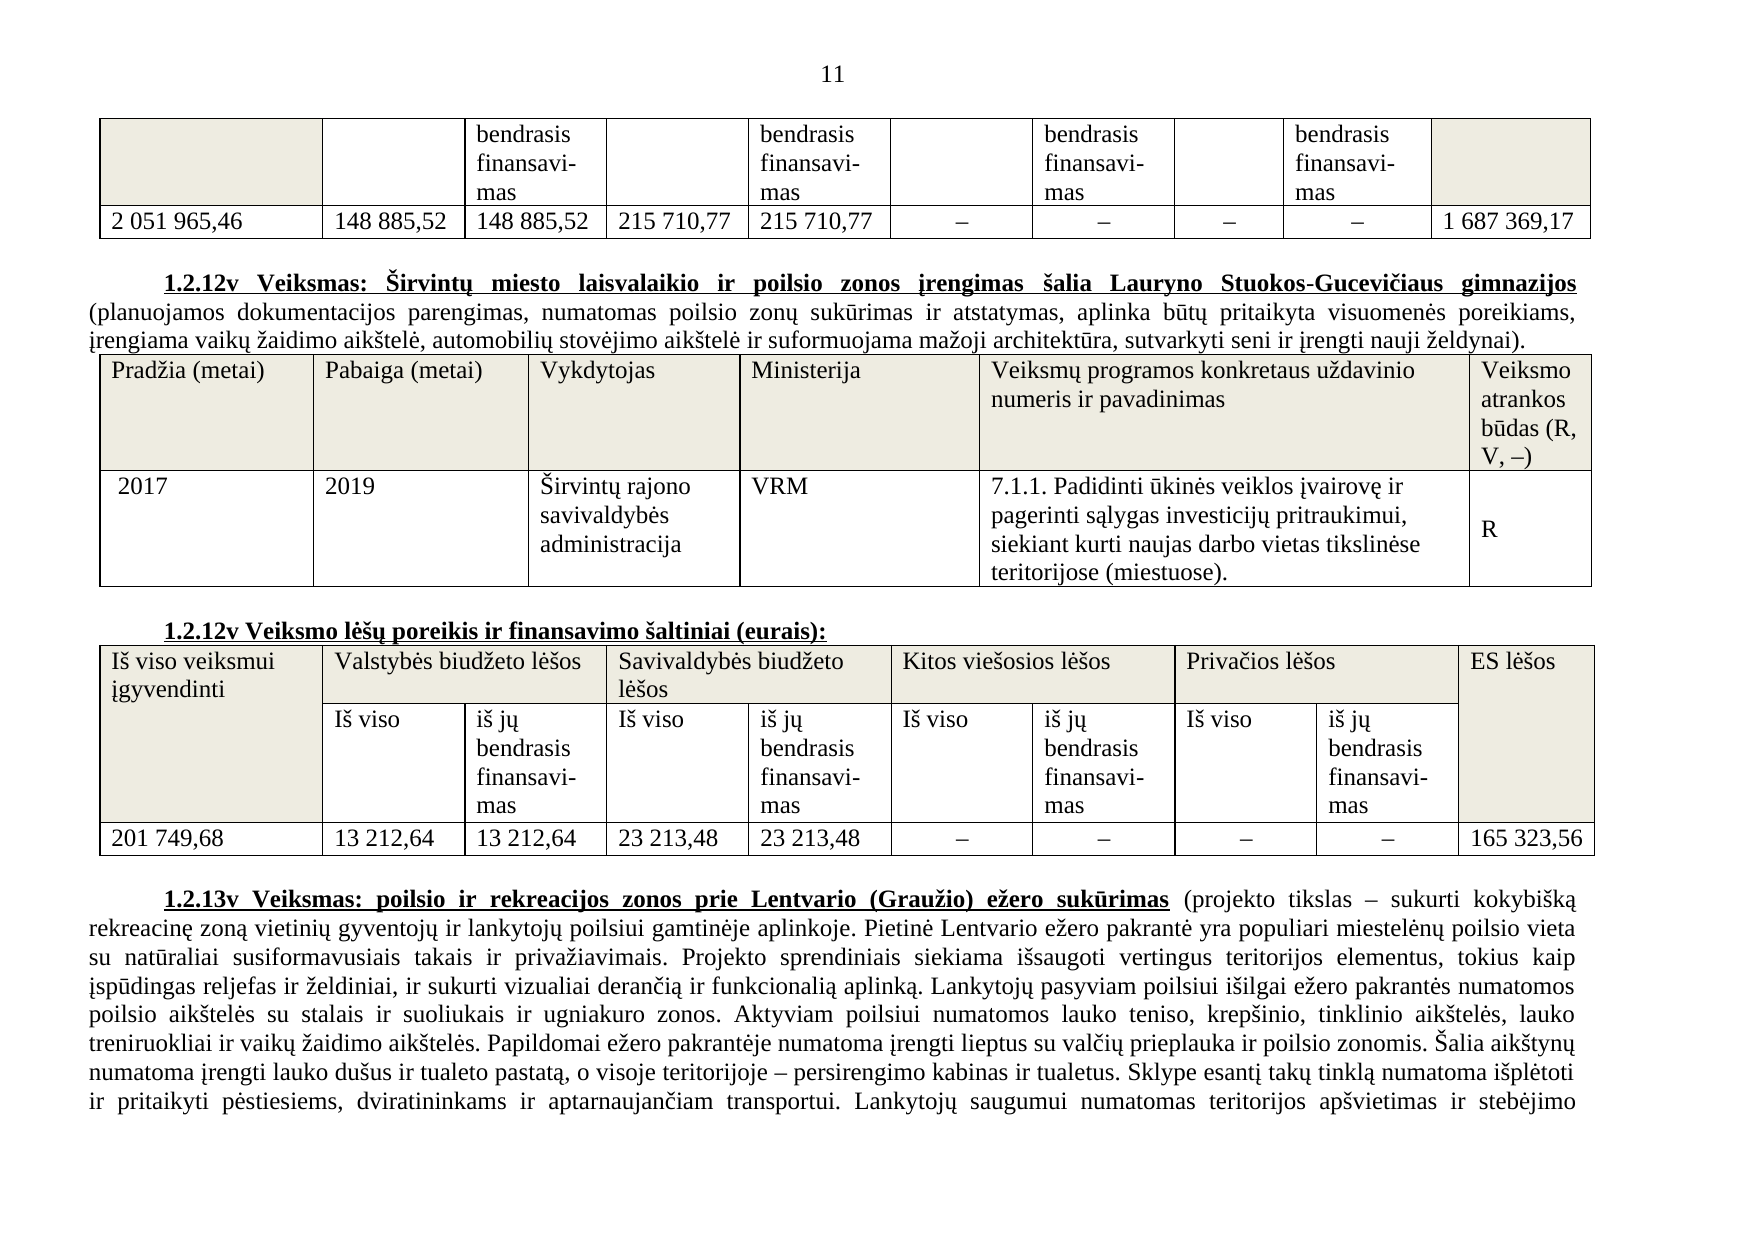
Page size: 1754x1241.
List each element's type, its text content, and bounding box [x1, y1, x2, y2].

table_header Iš viso veiksmui įgyvendinti [101, 646, 322, 822]
table_header Kitos viešosios lėšos [892, 646, 1174, 703]
table_cell – [1175, 206, 1283, 238]
table_header Savivaldybės biudžeto lėšos [607, 646, 891, 703]
table_cell 148 885,52 [466, 206, 606, 238]
table_header Vykdytojas [529, 355, 739, 470]
table_cell VRM [741, 471, 979, 586]
table_cell – [1317, 823, 1458, 855]
table_cell – [892, 823, 1032, 855]
table_header [101, 119, 322, 205]
table_header [1432, 119, 1590, 205]
table_cell 165 323,56 [1459, 823, 1594, 855]
table_header Veiksmų programos konkretaus uždavinio numeris ir pavadinimas [980, 355, 1469, 470]
table_cell iš jų bendrasis finansavi- mas [1317, 704, 1458, 822]
table_cell bendrasis finansavi- mas [466, 119, 606, 205]
table_cell 148 885,52 [323, 206, 464, 238]
table_cell – [1176, 823, 1316, 855]
table_cell 2019 [314, 471, 528, 586]
table_header ES lėšos [1459, 646, 1594, 822]
table_header Valstybės biudžeto lėšos [323, 646, 606, 703]
table_header Pabaiga (metai) [314, 355, 528, 470]
table_cell – [1033, 206, 1174, 238]
table_cell Iš viso [607, 704, 748, 822]
text 1.2.12v Veiksmas: Širvintų miesto laisvalaikio ir poilsio zonos įrengimas šalia Lauryno Stuokos-Gucevičiaus gimnazijos (planuojamos dokumentacijos parengimas, numatomas poilsio zonų sukūrimas ir atstatymas, aplinka būtų pritaikyta visuomenės poreikiams, įrengiama vaikų žaidimo aikštelė, automobilių stovėjimo aikštelė ir suformuojama mažoji architektūra, sutvarkyti seni ir įrengti nauji želdynai). [89, 268, 1577, 354]
table_cell 23 213,48 [749, 823, 891, 855]
table_cell [891, 119, 1032, 205]
table_cell 23 213,48 [607, 823, 748, 855]
table_cell Iš viso [1176, 704, 1316, 822]
table_cell [607, 119, 748, 205]
table_cell Iš viso [892, 704, 1032, 822]
table_cell iš jų bendrasis finansavi- mas [466, 704, 606, 822]
table_header Privačios lėšos [1176, 646, 1458, 703]
table_cell – [891, 206, 1032, 238]
table_cell iš jų bendrasis finansavi- mas [1033, 704, 1174, 822]
table_cell 2017 [101, 471, 313, 586]
table_cell Iš viso [323, 704, 464, 822]
table_cell – [1033, 823, 1174, 855]
table_header Ministerija [741, 355, 979, 470]
table_cell Širvintų rajono savivaldybės administracija [529, 471, 739, 586]
table_cell R [1470, 471, 1591, 586]
table_cell – [1284, 206, 1431, 238]
table_cell 13 212,64 [466, 823, 606, 855]
table_cell 201 749,68 [101, 823, 322, 855]
table_header Pradžia (metai) [101, 355, 313, 470]
table_cell iš jų bendrasis finansavi- mas [749, 704, 891, 822]
text 1.2.12v Veiksmo lėšų poreikis ir finansavimo šaltiniai (eurais): [89, 616, 1577, 645]
table_cell 215 710,77 [749, 206, 890, 238]
table_cell 1 687 369,17 [1432, 206, 1590, 238]
table_cell bendrasis finansavi- mas [749, 119, 890, 205]
table_cell [323, 119, 464, 205]
table_cell bendrasis finansavi- mas [1033, 119, 1174, 205]
text 1.2.13v Veiksmas: poilsio ir rekreacijos zonos prie Lentvario (Graužio) ežero sukūrimas (projekto tikslas – sukurti kokybišką rekreacinę zoną vietinių gyventojų ir lankytojų poilsiui gamtinėje aplinkoje. Pietinė Lentvario ežero pakrantė yra populiari miestelėnų poilsio vieta su natūraliai susiformavusiais takais ir privažiavimais. Projekto sprendiniais siekiama išsaugoti vertingus teritorijos elementus, tokius kaip įspūdingas reljefas ir želdiniai, ir sukurti vizualiai derančią ir funkcionalią aplinką. Lankytojų pasyviam poilsiui išilgai ežero pakrantės numatomos poilsio aikštelės su stalais ir suoliukais ir ugniakuro zonos. Aktyviam poilsiui numatomos lauko teniso, krepšinio, tinklinio aikštelės, lauko treniruokliai ir vaikų žaidimo aikštelės. Papildomai ežero pakrantėje numatoma įrengti lieptus su valčių prieplauka ir poilsio zonomis. Šalia aikštynų numatoma įrengti lauko dušus ir tualeto pastatą, o visoje teritorijoje – persirengimo kabinas ir tualetus. Sklype esantį takų tinklą numatoma išplėtoti ir pritaikyti pėstiesiems, dviratininkams ir aptarnaujančiam transportui. Lankytojų saugumui numatomas teritorijos apšvietimas ir stebėjimo [89, 884, 1577, 1114]
table_cell 13 212,64 [323, 823, 464, 855]
table_cell 215 710,77 [607, 206, 748, 238]
table_cell 7.1.1. Padidinti ūkinės veiklos įvairovę ir pagerinti sąlygas investicijų pritraukimui, siekiant kurti naujas darbo vietas tikslinėse teritorijose (miestuose). [980, 471, 1469, 586]
table_cell 2 051 965,46 [101, 206, 322, 238]
table_cell [1175, 119, 1283, 205]
table_header Veiksmo atrankos būdas (R, V, –) [1470, 355, 1591, 470]
table_cell bendrasis finansavi- mas [1284, 119, 1431, 205]
